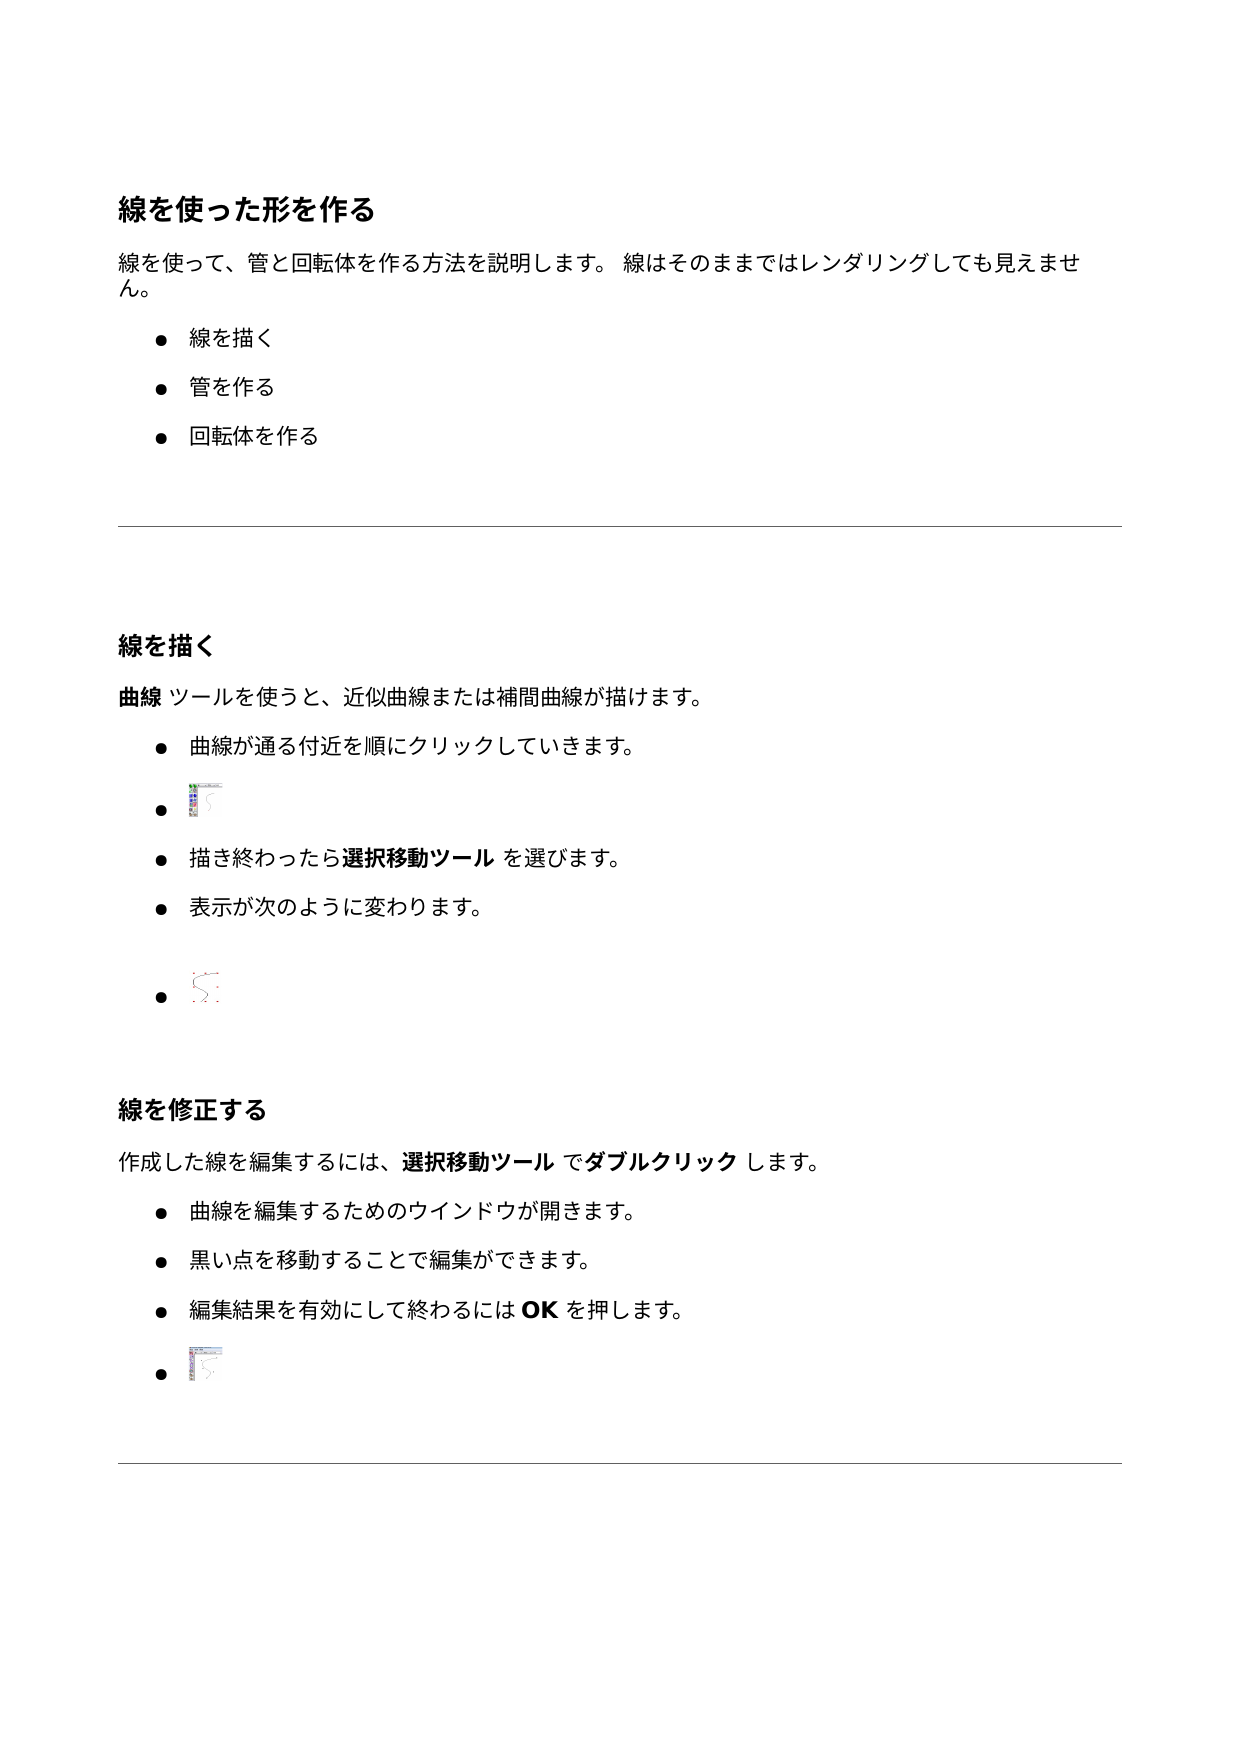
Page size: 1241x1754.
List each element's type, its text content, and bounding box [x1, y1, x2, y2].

list 描き終わったら選択移動ツール を選びます。 [153, 846, 1122, 871]
picture [188, 783, 223, 817]
list 曲線を編集するためのウインドウが開きます。 [153, 1199, 1122, 1224]
subtitle 線を描く [118, 632, 1122, 661]
list 管を作る [153, 375, 1122, 400]
text 作成した線を編集するには、選択移動ツール でダブルクリック します。 [118, 1150, 1122, 1175]
list 回転体を作る [153, 424, 1122, 449]
list 編集結果を有効にして終わるにはOK を押します。 [153, 1297, 1122, 1323]
picture [188, 1347, 223, 1381]
list 線を描く [153, 326, 1122, 351]
text 曲線 ツールを使うと、近似曲線または補間曲線が描けます。 [118, 685, 1122, 711]
picture [188, 970, 223, 1004]
list 表示が次のように変わります。 [153, 895, 1122, 947]
subtitle 線を使った形を作る [118, 193, 1122, 227]
text 線を使って、管と回転体を作る方法を説明します。 線はそのままではレンダリングしても見えません。 [118, 251, 1122, 302]
list 曲線が通る付近を順にクリックしていきます。 [153, 734, 1122, 760]
subtitle 線を修正する [118, 1096, 1122, 1125]
list 黒い点を移動することで編集ができます。 [153, 1248, 1122, 1273]
